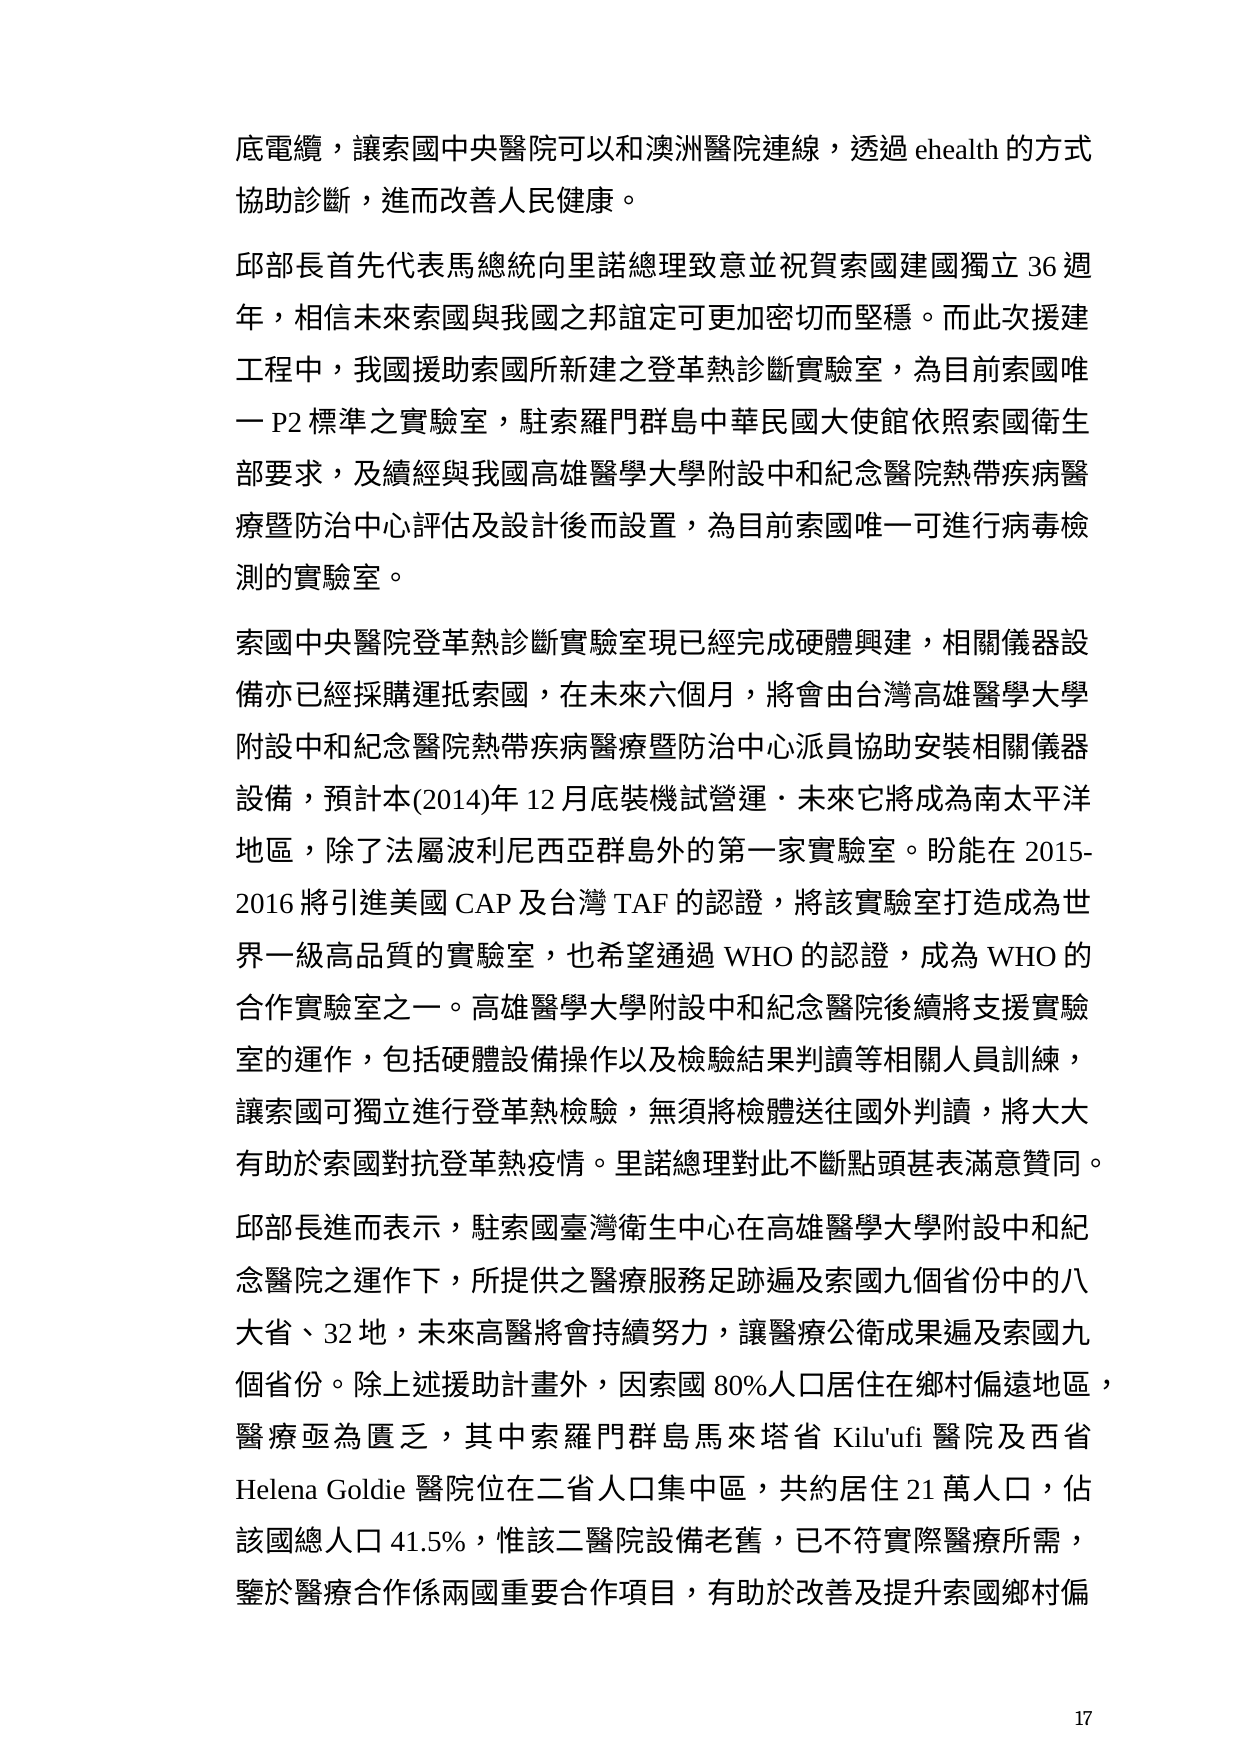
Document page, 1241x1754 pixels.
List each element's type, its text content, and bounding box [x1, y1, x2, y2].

text 邱部長進而表示，駐索國臺灣衛生中心在高雄醫學大學附設中和紀念醫院之運作下，所提供之醫療服務足跡遍及索國九個省份中的八大省、32地，未來高醫將會持續努力，讓醫療公衛成果遍及索國九個省份。除上述援助計畫外，因索國80%人口居住在鄉村偏遠地區，醫療亟為匱乏，其中索羅門群島馬來塔省Kilu'ufi醫院及西省Helena Goldie 醫院位在二省人口集中區，共約居住21萬人口，佔該國總人口41.5%，惟該二醫院設備老舊，已不符實際醫療所需，鑒於醫療合作係兩國重要合作項目，有助於改善及提升索國鄉村偏遠地區醫療水準，亦符合我國援助宗旨，意義非凡，我國將協助該二院整建所需經費500萬元索幣（將近70萬美元），提升該二院硬體設備，邱部長代表我政府當面贈交援助信函予里諾總理，相信此一計畫將有助於改善及提升索國鄉村偏遠地區醫療水準，未來在雙方攜手合作之下，能為索國培育更多優秀醫衛人才，對索國整體醫療水準提升作出貢獻。 [235, 1197, 1092, 1614]
text 底電纜，讓索國中央醫院可以和澳洲醫院連線，透過ehealth的方式協助診斷，進而改善人民健康。 [235, 118, 1092, 222]
text 索國中央醫院登革熱診斷實驗室現已經完成硬體興建，相關儀器設備亦已經採購運抵索國，在未來六個月，將會由台灣高雄醫學大學附設中和紀念醫院熱帶疾病醫療暨防治中心派員協助安裝相關儀器設備，預計本(2014)年12月底裝機試營運．未來它將成為南太平洋地區，除了法屬波利尼西亞群島外的第一家實驗室。盼能在2015-2016將引進美國CAP及台灣TAF的認證，將該實驗室打造成為世界一級高品質的實驗室，也希望通過WHO的認證，成為WHO的合作實驗室之一。高雄醫學大學附設中和紀念醫院後續將支援實驗室的運作，包括硬體設備操作以及檢驗結果判讀等相關人員訓練，讓索國可獨立進行登革熱檢驗，無須將檢體送往國外判讀，將大大有助於索國對抗登革熱疫情。里諾總理對此不斷點頭甚表滿意贊同。 [235, 612, 1092, 1185]
text 邱部長首先代表馬總統向里諾總理致意並祝賀索國建國獨立36週年，相信未來索國與我國之邦誼定可更加密切而堅穩。而此次援建工程中，我國援助索國所新建之登革熱診斷實驗室，為目前索國唯一P2標準之實驗室，駐索羅門群島中華民國大使館依照索國衛生部要求，及續經與我國高雄醫學大學附設中和紀念醫院熱帶疾病醫療暨防治中心評估及設計後而設置，為目前索國唯一可進行病毒檢測的實驗室。 [235, 235, 1092, 599]
